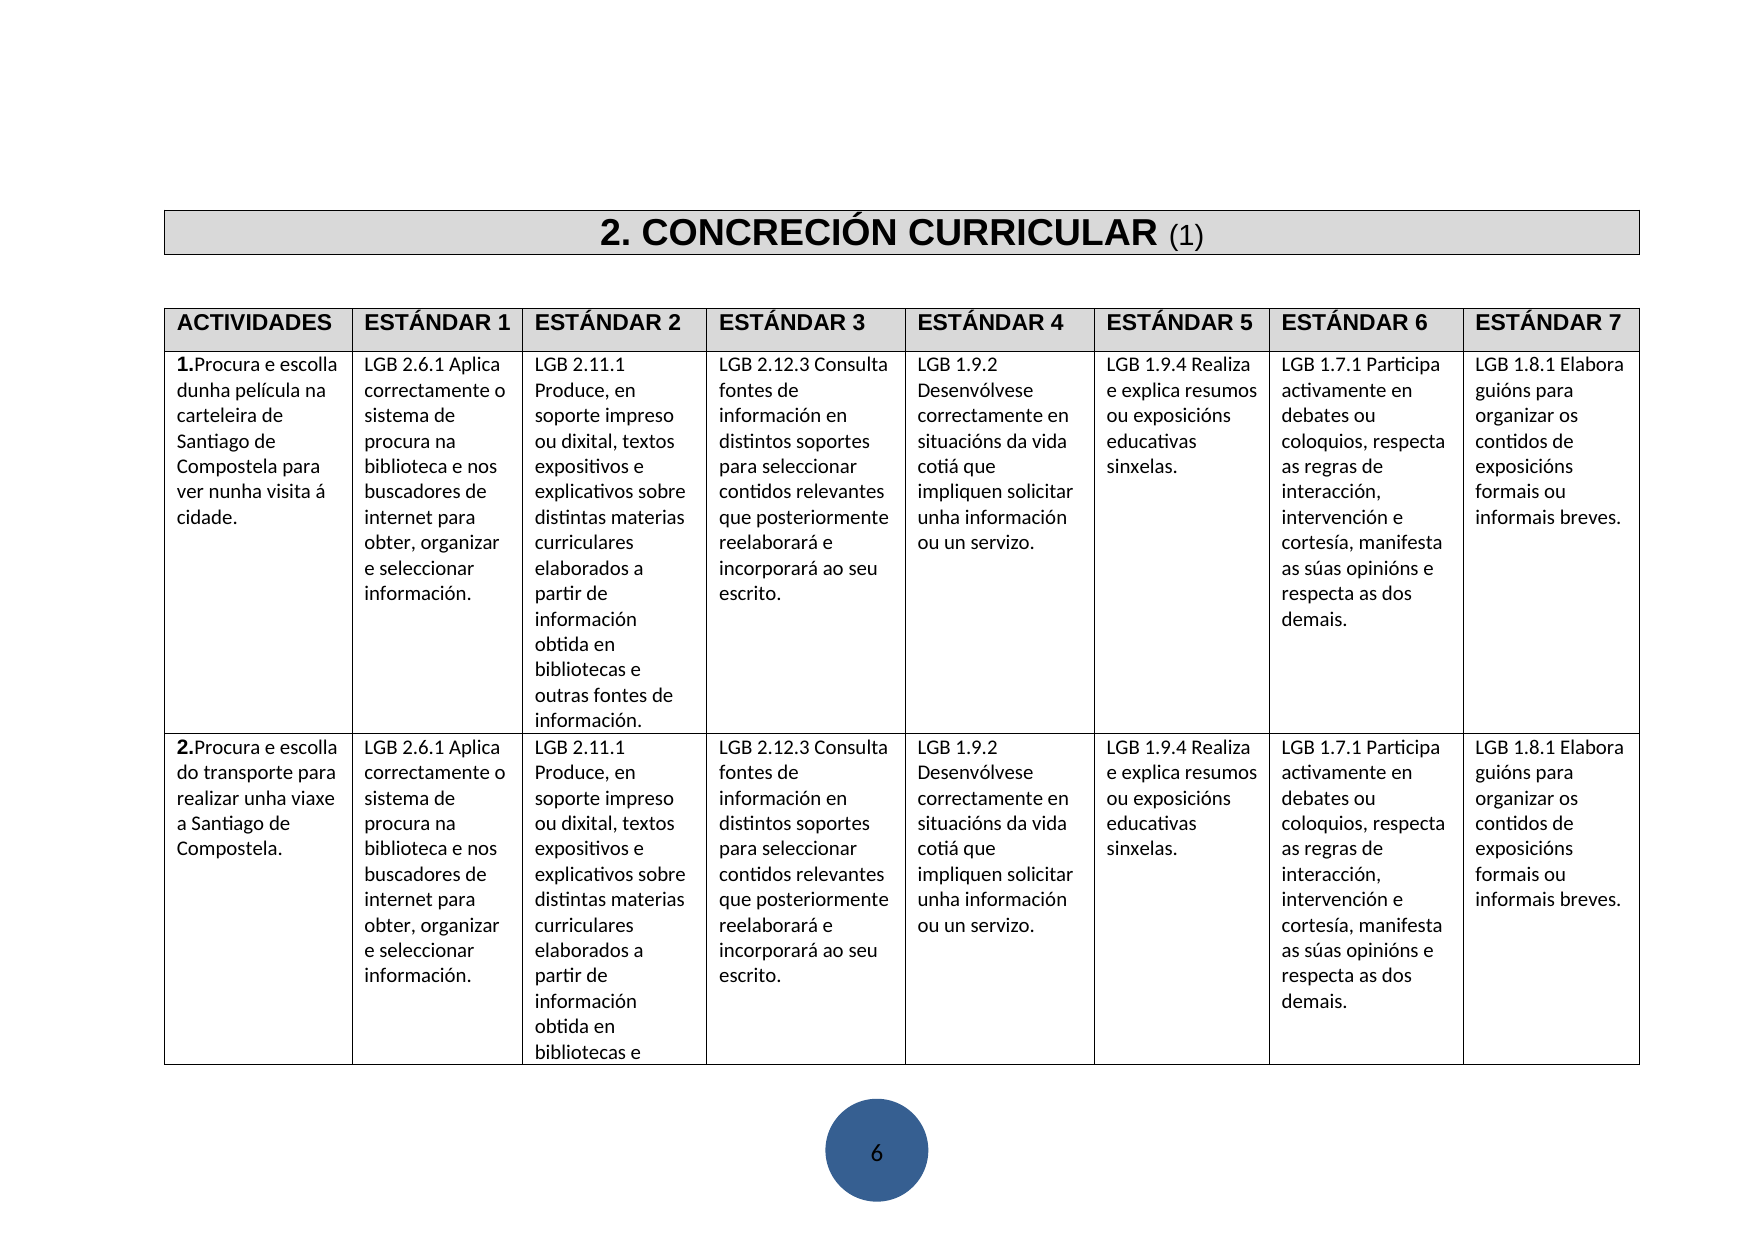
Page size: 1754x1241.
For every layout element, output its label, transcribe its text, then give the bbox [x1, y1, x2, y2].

table_header ESTÁNDAR 3 [707, 309, 905, 351]
table_header ESTÁNDAR 2 [523, 309, 706, 351]
table_header 2. CONCRECIÓN CURRICULAR (1) [165, 211, 1639, 254]
table_header ESTÁNDAR 6 [1270, 309, 1463, 351]
table_cell LGB 2.11.1 Produce, en soporte impreso ou dixital, textos expositivos e explicativos sobre distintas materias curriculares elaborados a partir de información obtida en bibliotecas e outras fontes de información. [523, 352, 706, 733]
table_cell LGB 2.12.3 Consulta fontes de información en distintos soportes para seleccionar contidos relevantes que posteriormente reelaborará e incorporará ao seu escrito. [707, 734, 905, 1064]
table_cell LGB 1.8.1 Elabora guións para organizar os contidos de exposicións formais ou informais breves. [1464, 352, 1639, 733]
table_cell LGB 1.8.1 Elabora guións para organizar os contidos de exposicións formais ou informais breves. [1464, 734, 1639, 1064]
table_header ACTIVIDADES [165, 309, 352, 351]
table_cell LGB 1.9.4 Realiza e explica resumos ou exposicións educativas sinxelas. [1095, 734, 1269, 1064]
table_cell 1.Procura e escolla dunha película na carteleira de Santiago de Compostela para ver nunha visita á cidade. [165, 352, 352, 733]
table_cell LGB 1.9.2 Desenvólvese correctamente en situacións da vida cotiá que impliquen solicitar unha información ou un servizo. [906, 352, 1094, 733]
table_cell LGB 2.12.3 Consulta fontes de información en distintos soportes para seleccionar contidos relevantes que posteriormente reelaborará e incorporará ao seu escrito. [707, 352, 905, 733]
table_cell LGB 1.7.1 Participa activamente en debates ou coloquios, respecta as regras de interacción, intervención e cortesía, manifesta as súas opinións e respecta as dos demais. [1270, 352, 1463, 733]
table_header ESTÁNDAR 1 [353, 309, 522, 351]
table_cell LGB 1.7.1 Participa activamente en debates ou coloquios, respecta as regras de interacción, intervención e cortesía, manifesta as súas opinións e respecta as dos demais. [1270, 734, 1463, 1064]
table_cell LGB 2.6.1 Aplica correctamente o sistema de procura na biblioteca e nos buscadores de internet para obter, organizar e seleccionar información. [353, 734, 522, 1064]
table_cell LGB 2.6.1 Aplica correctamente o sistema de procura na biblioteca e nos buscadores de internet para obter, organizar e seleccionar información. [353, 352, 522, 733]
table_header ESTÁNDAR 5 [1095, 309, 1269, 351]
table_header ESTÁNDAR 4 [906, 309, 1094, 351]
table_cell LGB 1.9.2 Desenvólvese correctamente en situacións da vida cotiá que impliquen solicitar unha información ou un servizo. [906, 734, 1094, 1064]
table_cell LGB 1.9.4 Realiza e explica resumos ou exposicións educativas sinxelas. [1095, 352, 1269, 733]
table_cell LGB 2.11.1 Produce, en soporte impreso ou dixital, textos expositivos e explicativos sobre distintas materias curriculares elaborados a partir de información obtida en bibliotecas e [523, 734, 706, 1064]
table_cell 2.Procura e escolla do transporte para realizar unha viaxe a Santiago de Compostela. [165, 734, 352, 1064]
table_header ESTÁNDAR 7 [1464, 309, 1639, 351]
